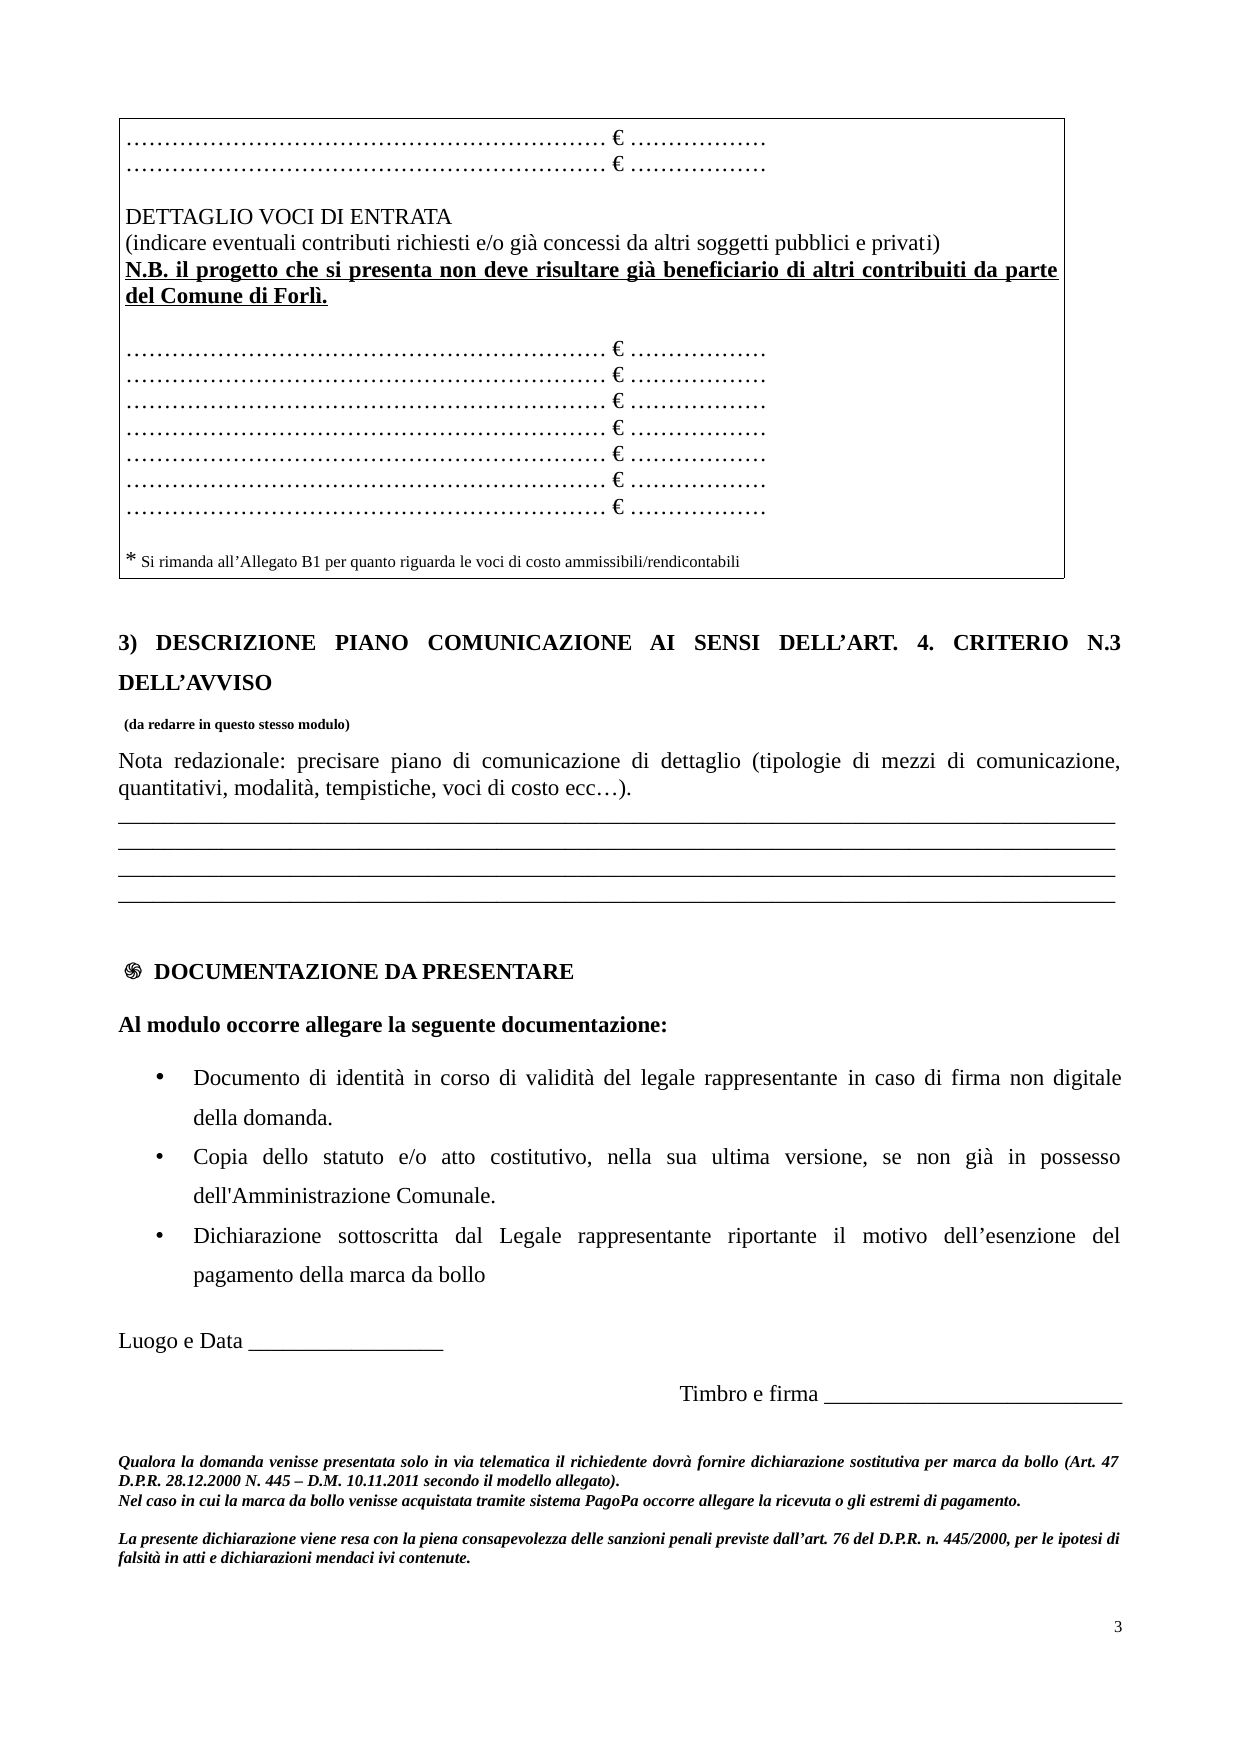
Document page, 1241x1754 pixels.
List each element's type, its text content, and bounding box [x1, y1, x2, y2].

table_header ……………………………………………………… € ……………… ……………………………………………………… € ……………… DETTAGLIO VOCI DI ENTRATA (indicare eventuali contributi richiesti e/o già concessi da altri soggetti pubblici e privati) N.B. il progetto che si presenta non deve risultare già beneficiario di altri contribuiti da parte del Comune di Forlì. ……………………………………………………… € ……………… ……………………………………………………… € ……………… ……………………………………………………… € ……………… ……………………………………………………… € ……………… ……………………………………………………… € ……………… ……………………………………………………… € ……………… ……………………………………………………… € ……………… * Si rimanda all’Allegato B1 per quanto riguarda le voci di costo ammissibili/rendicontabili [120, 119, 1064, 578]
text Qualora la domanda venisse presentata solo in via telematica il richiedente dovrà fornire dichiarazione sostitutiva per marca da bollo (Art. 47 D.P.R. 28.12.2000 N. 445 – D.M. 10.11.2011 secondo il modello allegato). [118, 1452, 1122, 1490]
text Nel caso in cui la marca da bollo venisse acquistata tramite sistema PagoPa occorre allegare la ricevuta o gli estremi di pagamento. [118, 1490, 1122, 1509]
text Al modulo occorre allegare la seguente documentazione: [118, 1011, 1122, 1037]
text Timbro e firma __________________________ [118, 1380, 1122, 1406]
text (da redarre in questo stesso modulo) [118, 708, 1122, 734]
text 3) DESCRIZIONE PIANO COMUNICAZIONE AI SENSI DELL’ART. 4. CRITERIO N.3 DELL’AVVISO [118, 629, 1122, 695]
list Documento di identità in corso di validità del legale rappresentante in caso di firma non digitale della domanda. [156, 1064, 1122, 1130]
text ֍ DOCUMENTAZIONE DA PRESENTARE [118, 958, 1122, 985]
text ____________________________________________________________________________________________________________________________________________________________________________________________________________________________________________________________________________________________________________________________________________________________ [118, 800, 1122, 906]
text La presente dichiarazione viene resa con la piena consapevolezza delle sanzioni penali previste dall’art. 76 del D.P.R. n. 445/2000, per le ipotesi di falsità in atti e dichiarazioni mendaci ivi contenute. [118, 1529, 1122, 1567]
text Luogo e Data _________________ [118, 1327, 1122, 1354]
list Dichiarazione sottoscritta dal Legale rappresentante riportante il motivo dell’esenzione del pagamento della marca da bollo [156, 1222, 1122, 1288]
list Copia dello statuto e/o atto costitutivo, nella sua ultima versione, se non già in possesso dell'Amministrazione Comunale. [156, 1143, 1122, 1209]
text Nota redazionale: precisare piano di comunicazione di dettaglio (tipologie di mezzi di comunicazione, quantitativi, modalità, tempistiche, voci di costo ecc…). [118, 747, 1122, 800]
